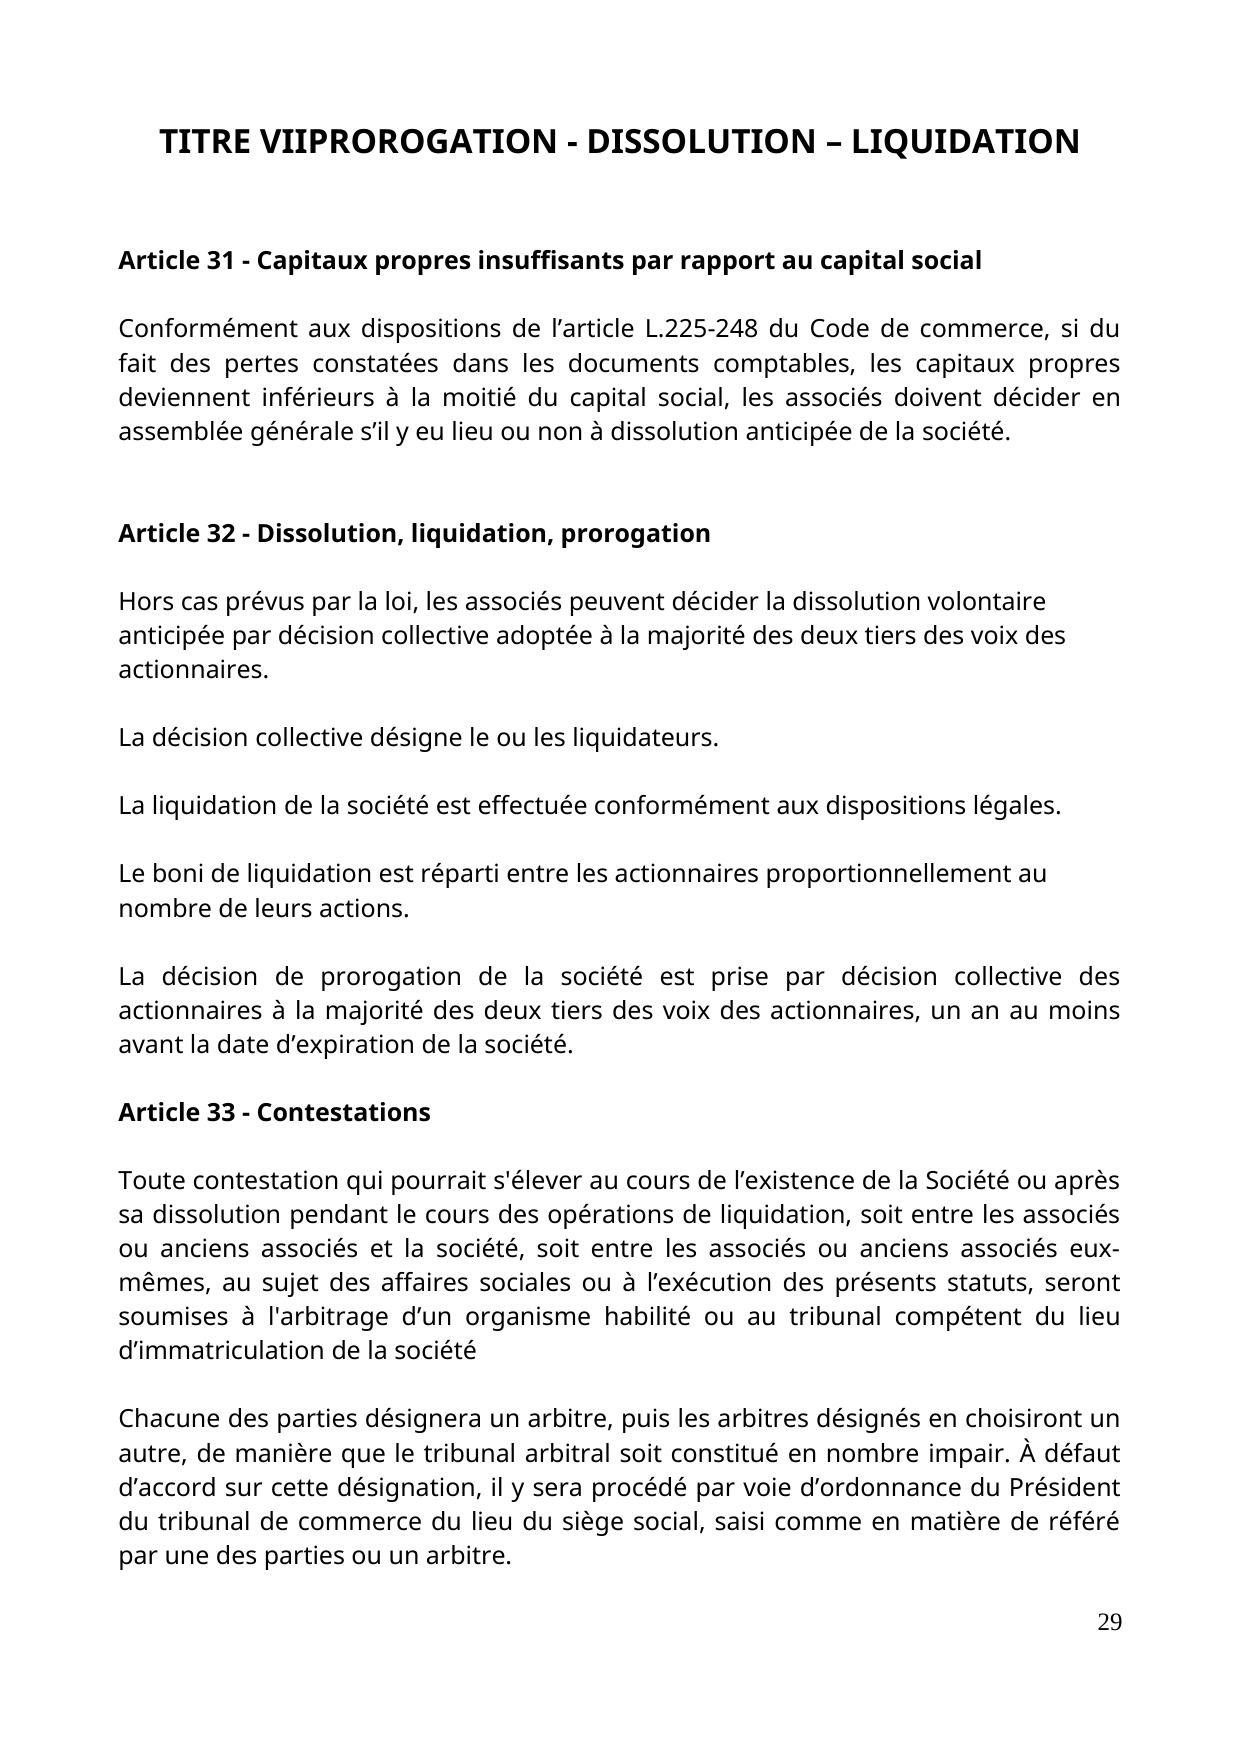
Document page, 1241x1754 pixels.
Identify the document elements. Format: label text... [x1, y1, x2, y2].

text La décision collective désigne le ou les liquidateurs. [118, 720, 1122, 754]
text Article 32 - Dissolution, liquidation, prorogation [118, 516, 1122, 549]
text La liquidation de la société est effectuée conformément aux dispositions légales. [118, 788, 1122, 822]
text La décision de prorogation de la société est prise par décision collective des actionnaires à la majorité des deux tiers des voix des actionnaires, un an au moins avant la date d’expiration de la société. [118, 958, 1122, 1061]
text Hors cas prévus par la loi, les associés peuvent décider la dissolution volontaire anticipée par décision collective adoptée à la majorité des deux tiers des voix des actionnaires. [118, 584, 1122, 686]
text Conformément aux dispositions de l’article L.225-248 du Code de commerce, si du fait des pertes constatées dans les documents comptables, les capitaux propres deviennent inférieurs à la moitié du capital social, les associés doivent décider en assemblée générale s’il y eu lieu ou non à dissolution anticipée de la société. [118, 311, 1122, 447]
text Chacune des parties désignera un arbitre, puis les arbitres désignés en choisiront un autre, de manière que le tribunal arbitral soit constitué en nombre impair. À défaut d’accord sur cette désignation, il y sera procédé par voie d’ordonnance du Président du tribunal de commerce du lieu du siège social, saisi comme en matière de référé par une des parties ou un arbitre. [118, 1401, 1122, 1571]
text Article 33 - Contestations [118, 1094, 1122, 1129]
text Le boni de liquidation est réparti entre les actionnaires proportionnellement au nombre de leurs actions. [118, 856, 1122, 924]
text TITRE VII PROROGATION - DISSOLUTION – LIQUIDATION [118, 118, 1122, 163]
text Toute contestation qui pourrait s'élever au cours de l’existence de la Société ou après sa dissolution pendant le cours des opérations de liquidation, soit entre les associés ou anciens associés et la société, soit entre les associés ou anciens associés eux-mêmes, au sujet des affaires sociales ou à l’exécution des présents statuts, seront soumises à l'arbitrage d’un organisme habilité ou au tribunal compétent du lieu d’immatriculation de la société [118, 1163, 1122, 1367]
text Article 31 - Capitaux propres insuffisants par rapport au capital social [118, 243, 1122, 277]
